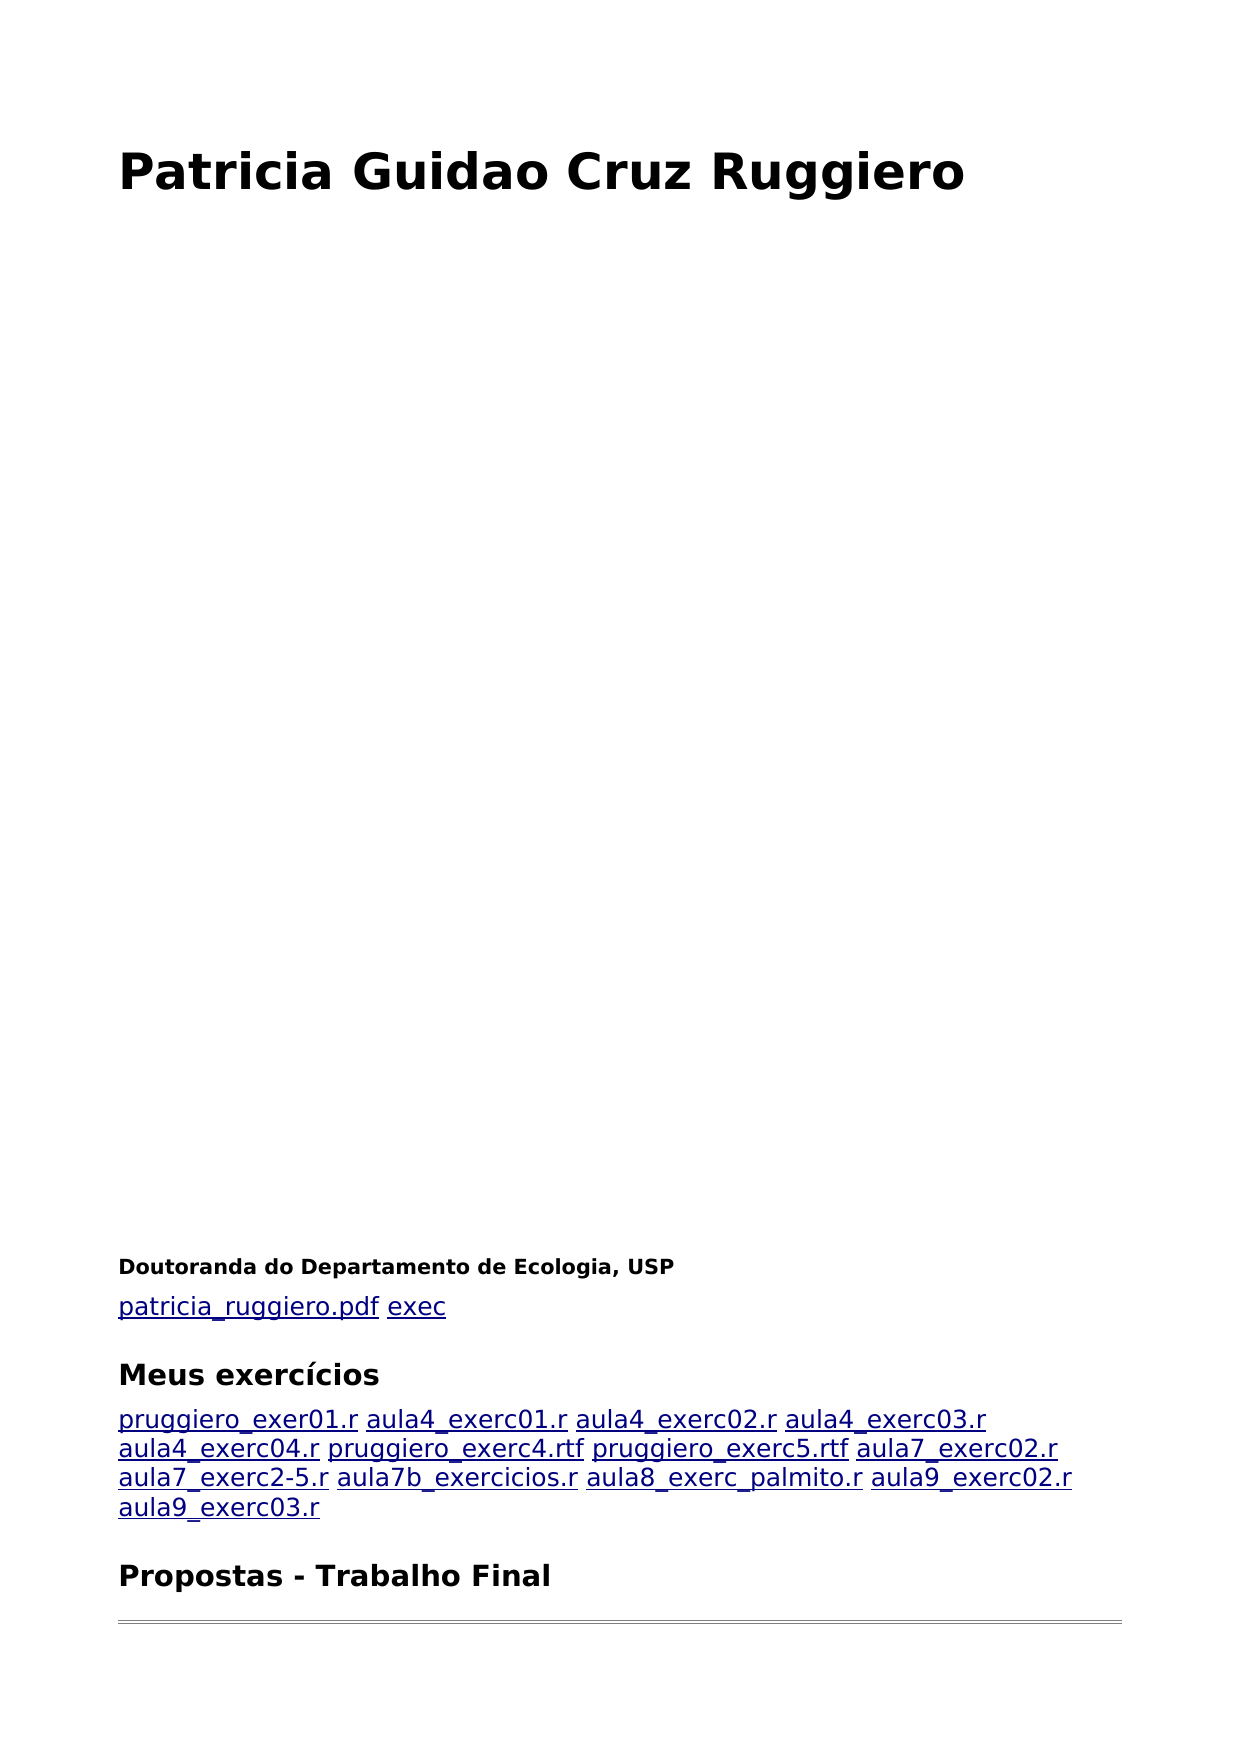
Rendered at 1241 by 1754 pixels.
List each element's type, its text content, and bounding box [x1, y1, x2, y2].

text patricia_ruggiero.pdf exec [118, 1292, 1122, 1321]
subtitle Meus exercícios [118, 1359, 1122, 1393]
subtitle Propostas - Trabalho Final [118, 1559, 1122, 1593]
subtitle Doutoranda do Departamento de Ecologia, USP [118, 1255, 1122, 1279]
subtitle Patricia Guidao Cruz Ruggiero [118, 143, 1122, 201]
text pruggiero_exer01.r aula4_exerc01.r aula4_exerc02.r aula4_exerc03.r aula4_exerc04.r pruggiero_exerc4.rtf pruggiero_exerc5.rtf aula7_exerc02.r aula7_exerc2-5.r aula7b_exercicios.r aula8_exerc_palmito.r aula9_exerc02.r aula9_exerc03.r [118, 1405, 1122, 1522]
